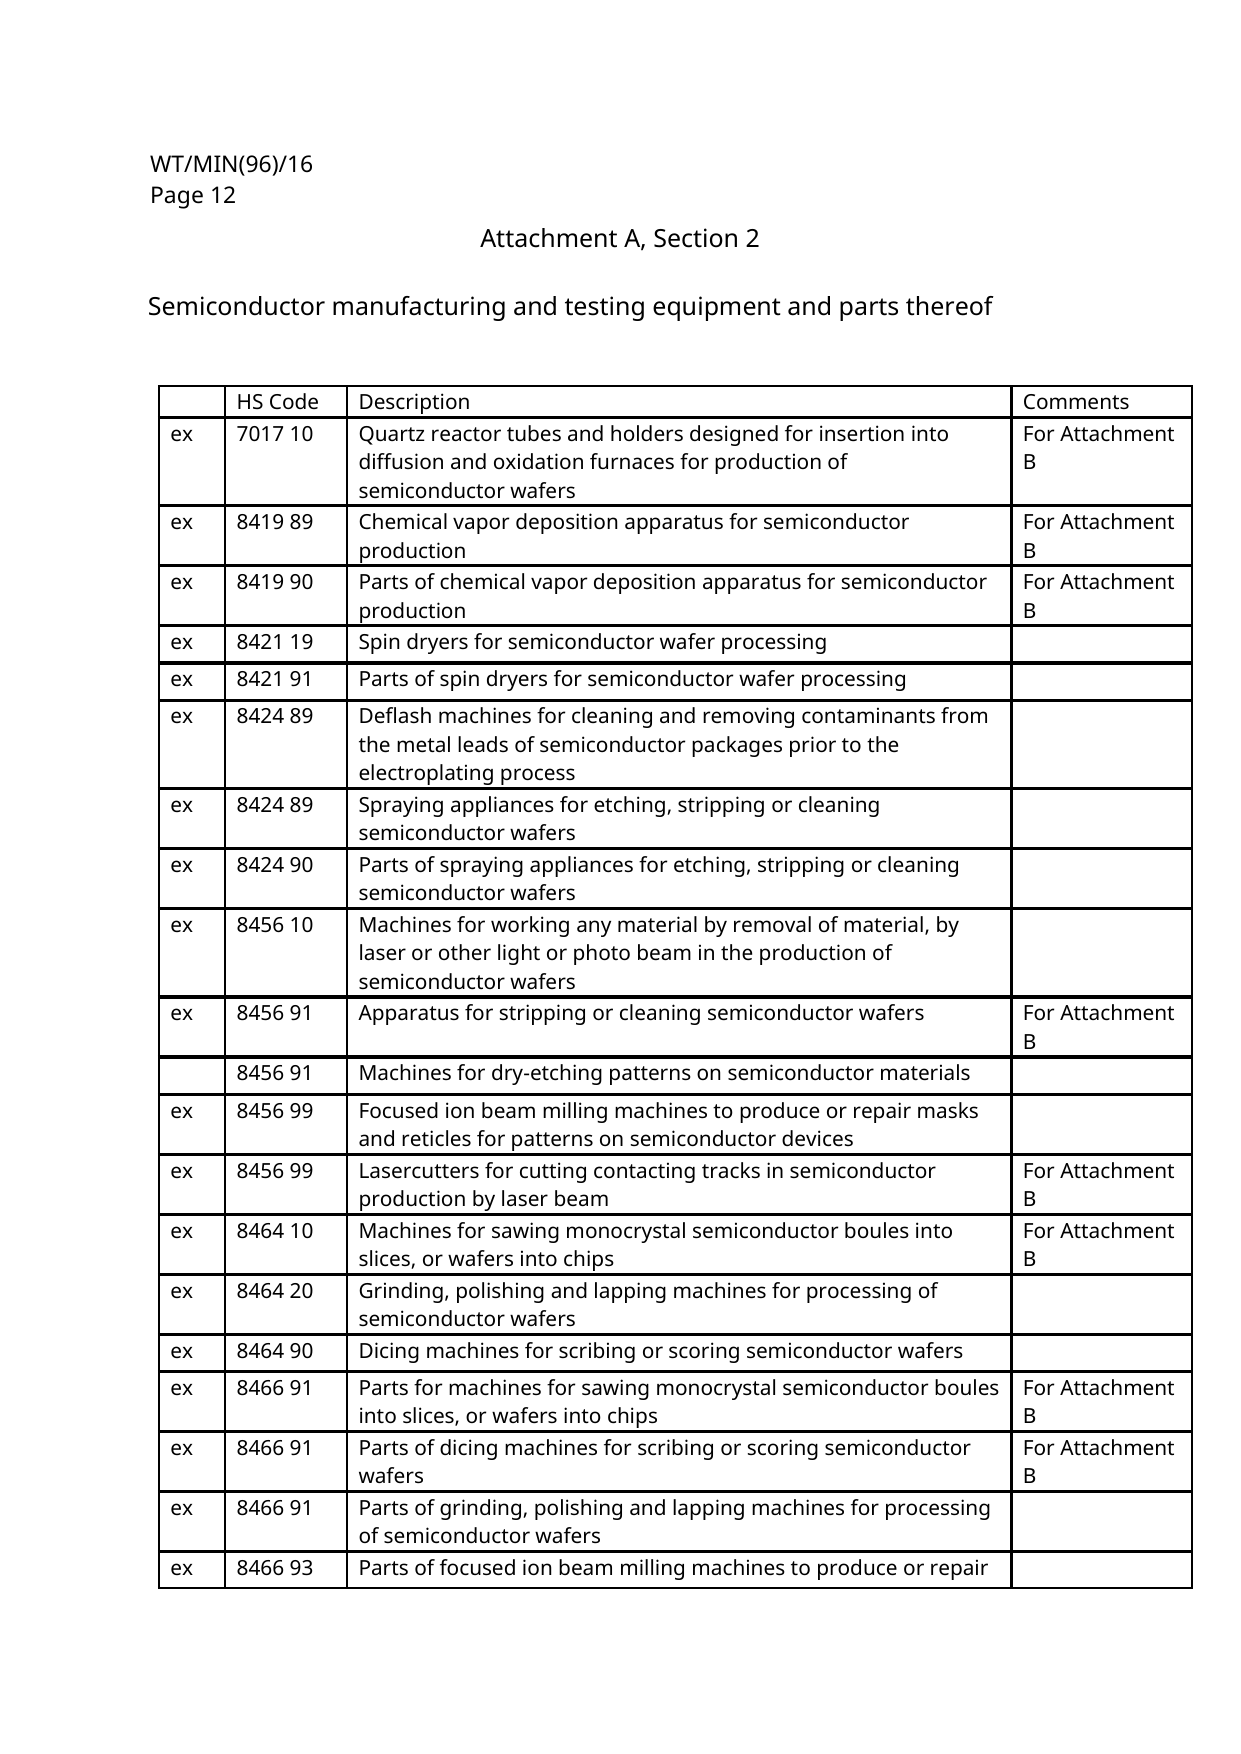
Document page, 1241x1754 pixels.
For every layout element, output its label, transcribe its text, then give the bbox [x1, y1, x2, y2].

table_cell ex [160, 702, 224, 787]
table_cell ex [160, 1276, 224, 1333]
table_cell [1013, 1493, 1191, 1550]
table_cell [1013, 1059, 1191, 1093]
table_cell 8456 99 [226, 1156, 346, 1213]
table_cell Parts of focused ion beam milling machines to produce or repair [348, 1553, 1010, 1587]
table_cell Apparatus for stripping or cleaning semiconductor wafers [348, 999, 1010, 1055]
table_cell For Attachment B [1013, 507, 1191, 564]
table_cell For Attachment B [1013, 567, 1191, 624]
table_cell ex [160, 1493, 224, 1550]
table_cell ex [160, 1373, 224, 1430]
table_cell 8456 91 [226, 1059, 346, 1093]
table_cell 8464 90 [226, 1336, 346, 1370]
table_cell ex [160, 665, 224, 698]
table_cell Parts of spraying appliances for etching, stripping or cleaning semiconductor wafers [348, 850, 1010, 907]
table_cell 8421 19 [226, 627, 346, 661]
table_cell Dicing machines for scribing or scoring semiconductor wafers [348, 1336, 1010, 1370]
table_cell For Attachment B [1013, 999, 1191, 1055]
text Attachment A, Section 2 [148, 221, 1093, 254]
table_cell 8466 91 [226, 1433, 346, 1490]
table_cell [1013, 910, 1191, 995]
table_cell Chemical vapor deposition apparatus for semiconductor production [348, 507, 1010, 564]
table_cell Parts of dicing machines for scribing or scoring semiconductor wafers [348, 1433, 1010, 1490]
table_cell 8424 89 [226, 790, 346, 847]
table_cell Parts of chemical vapor deposition apparatus for semiconductor production [348, 567, 1010, 624]
table_cell For Attachment B [1013, 1216, 1191, 1273]
table_cell [1013, 1096, 1191, 1153]
table_cell Grinding, polishing and lapping machines for processing of semiconductor wafers [348, 1276, 1010, 1333]
table_cell 8424 90 [226, 850, 346, 907]
table_cell 8466 93 [226, 1553, 346, 1587]
table_cell [1013, 627, 1191, 661]
table_cell Machines for dry‑etching patterns on semiconductor materials [348, 1059, 1010, 1093]
table_cell 8419 89 [226, 507, 346, 564]
table_cell [1013, 1276, 1191, 1333]
table_cell ex [160, 1216, 224, 1273]
table_cell Parts of grinding, polishing and lapping machines for processing of semiconductor wafers [348, 1493, 1010, 1550]
table_cell Focused ion beam milling machines to produce or repair masks and reticles for patterns on semiconductor devices [348, 1096, 1010, 1153]
table_cell ex [160, 567, 224, 624]
table_cell [160, 1059, 224, 1093]
table_cell ex [160, 1433, 224, 1490]
table_cell For Attachment B [1013, 1373, 1191, 1430]
table_cell 7017 10 [226, 419, 346, 504]
table_cell 8456 99 [226, 1096, 346, 1153]
table_cell ex [160, 627, 224, 661]
table_cell 8456 10 [226, 910, 346, 995]
table_cell 8466 91 [226, 1493, 346, 1550]
table_cell For Attachment B [1013, 1433, 1191, 1490]
table_cell Spraying appliances for etching, stripping or cleaning semiconductor wafers [348, 790, 1010, 847]
table_cell ex [160, 419, 224, 504]
table_cell Deflash machines for cleaning and removing contaminants from the metal leads of semiconductor packages prior to the electroplating process [348, 702, 1010, 787]
table_header Comments [1013, 387, 1191, 416]
table_cell [1013, 1553, 1191, 1587]
table_cell Lasercutters for cutting contacting tracks in semiconductor production by laser beam [348, 1156, 1010, 1213]
table_cell 8456 91 [226, 999, 346, 1055]
table_cell 8464 10 [226, 1216, 346, 1273]
table_header [160, 387, 224, 416]
table_cell [1013, 702, 1191, 787]
table_cell ex [160, 910, 224, 995]
table_cell ex [160, 507, 224, 564]
table_cell ex [160, 999, 224, 1055]
table_cell Machines for sawing monocrystal semiconductor boules into slices, or wafers into chips [348, 1216, 1010, 1273]
table_header Description [348, 387, 1010, 416]
table_cell For Attachment B [1013, 1156, 1191, 1213]
table_cell [1013, 665, 1191, 698]
table_cell Machines for working any material by removal of material, by laser or other light or photo beam in the production of semiconductor wafers [348, 910, 1010, 995]
table_cell ex [160, 790, 224, 847]
table_cell Spin dryers for semiconductor wafer processing [348, 627, 1010, 661]
table_cell For Attachment B [1013, 419, 1191, 504]
table_cell ex [160, 1553, 224, 1587]
table_cell [1013, 850, 1191, 907]
table_cell [1013, 1336, 1191, 1370]
table_cell ex [160, 1156, 224, 1213]
table_cell Parts of spin dryers for semiconductor wafer processing [348, 665, 1010, 698]
table_cell 8419 90 [226, 567, 346, 624]
table_cell ex [160, 850, 224, 907]
table_header HS Code [226, 387, 346, 416]
table_cell Quartz reactor tubes and holders designed for insertion into diffusion and oxidation furnaces for production of semiconductor wafers [348, 419, 1010, 504]
table_cell Parts for machines for sawing monocrystal semiconductor boules into slices, or wafers into chips [348, 1373, 1010, 1430]
text Semiconductor manufacturing and testing equipment and parts thereof [148, 289, 1093, 323]
table_cell ex [160, 1096, 224, 1153]
table_cell 8421 91 [226, 665, 346, 698]
table_cell 8466 91 [226, 1373, 346, 1430]
table_cell 8424 89 [226, 702, 346, 787]
table_cell ex [160, 1336, 224, 1370]
table_cell [1013, 790, 1191, 847]
table_cell 8464 20 [226, 1276, 346, 1333]
